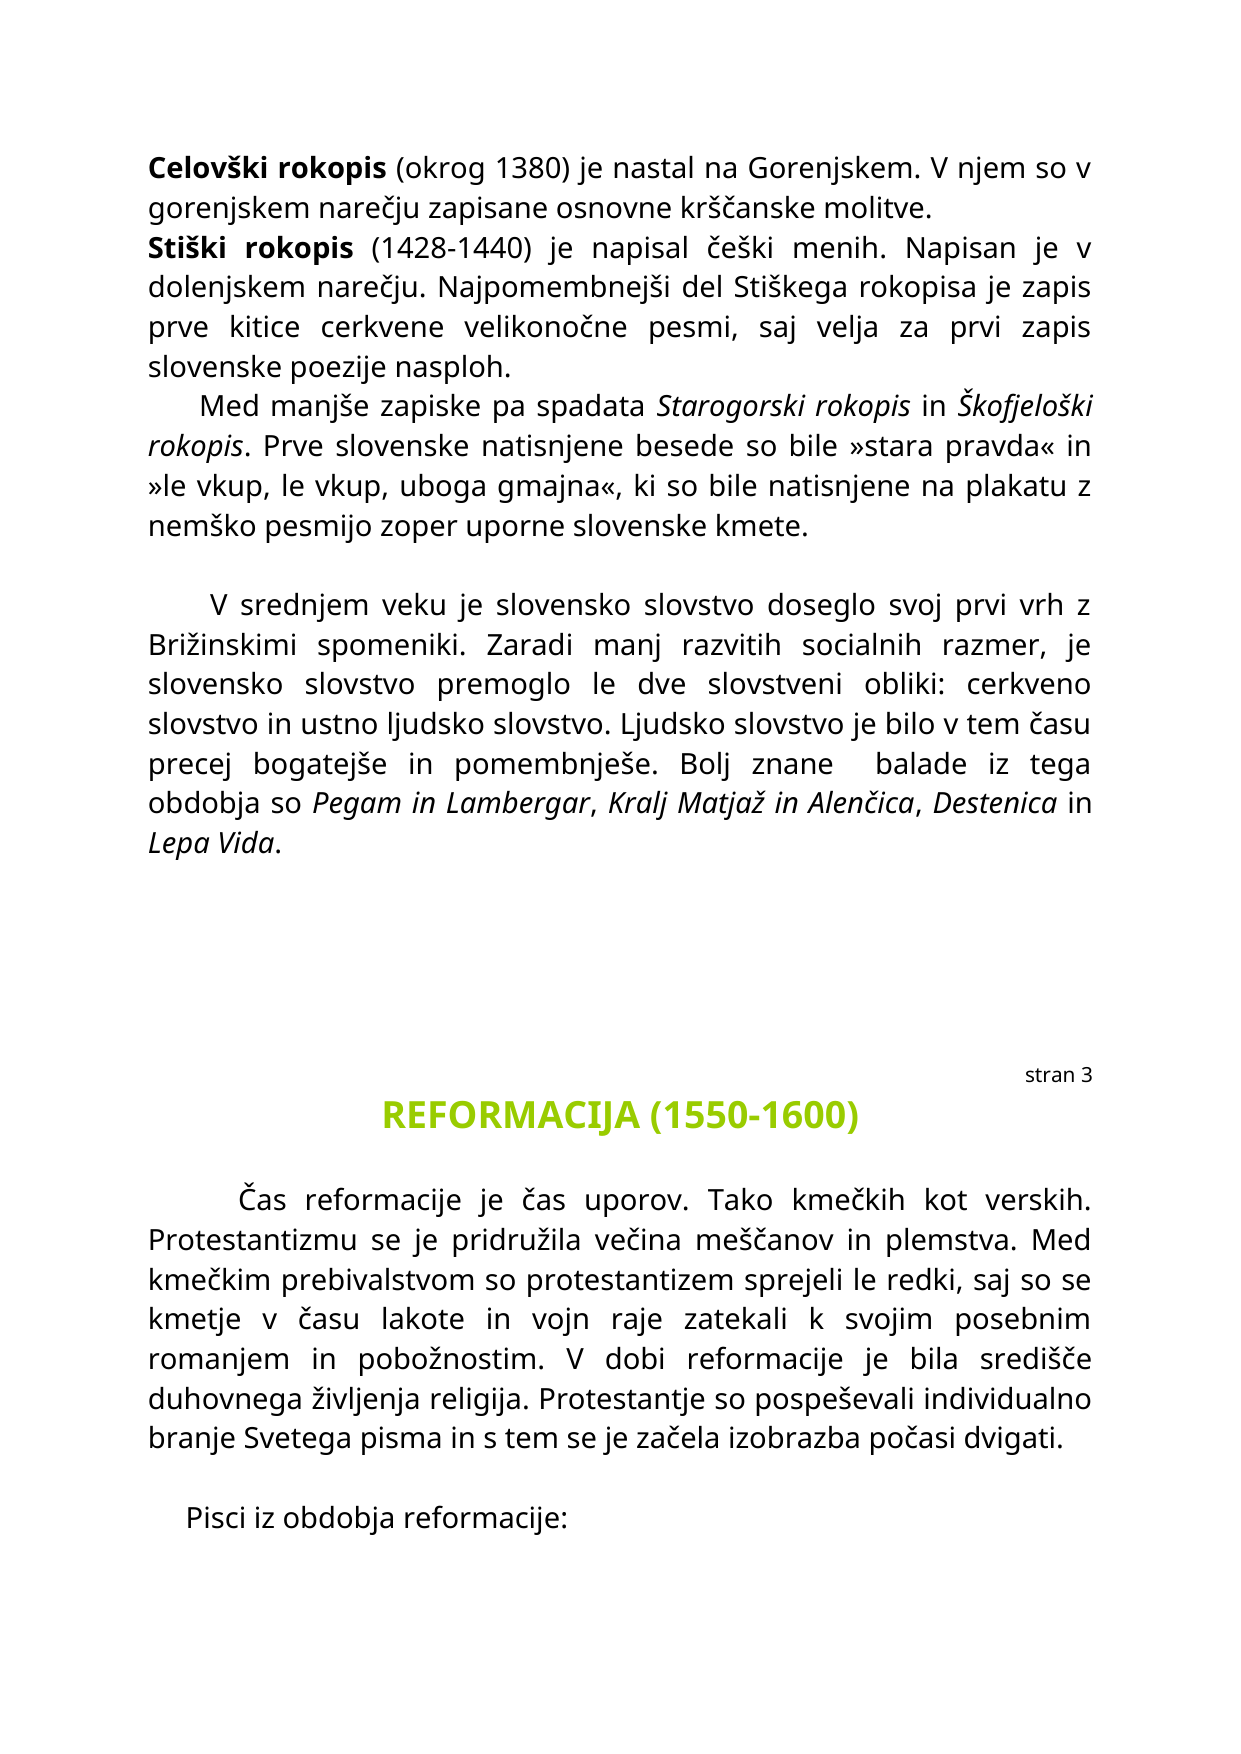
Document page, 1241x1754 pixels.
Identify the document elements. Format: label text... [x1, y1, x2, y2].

text Celovški rokopis (okrog 1380) je nastal na Gorenjskem. V njem so v gorenjskem narečju zapisane osnovne krščanske molitve. [148, 148, 1093, 227]
text Čas reformacije je čas uporov. Tako kmečkih kot verskih. Protestantizmu se je pridružila večina meščanov in plemstva. Med kmečkim prebivalstvom so protestantizem sprejeli le redki, saj so se kmetje v času lakote in vojn raje zatekali k svojim posebnim romanjem in pobožnostim. V dobi reformacije je bila središče duhovnega življenja religija. Protestantje so pospeševali individualno branje Svetega pisma in s tem se je začela izobrazba počasi dvigati. [148, 1179, 1093, 1457]
text Med manjše zapiske pa spadata Starogorski rokopis in Škofjeloški rokopis. Prve slovenske natisnjene besede so bile »stara pravda« in »le vkup, le vkup, uboga gmajna«, ki so bile natisnjene na plakatu z nemško pesmijo zoper uporne slovenske kmete. [148, 386, 1093, 544]
text stran 3 [148, 1060, 1093, 1089]
text Stiški rokopis (1428-1440) je napisal češki menih. Napisan je v dolenjskem narečju. Najpomembnejši del Stiškega rokopisa je zapis prve kitice cerkvene velikonočne pesmi, saj velja za prvi zapis slovenske poezije nasploh. [148, 227, 1093, 386]
text REFORMACIJA (1550-1600) [148, 1089, 1093, 1140]
text Pisci iz obdobja reformacije: [148, 1497, 1093, 1537]
text V srednjem veku je slovensko slovstvo doseglo svoj prvi vrh z Brižinskimi spomeniki. Zaradi manj razvitih socialnih razmer, je slovensko slovstvo premoglo le dve slovstveni obliki: cerkveno slovstvo in ustno ljudsko slovstvo. Ljudsko slovstvo je bilo v tem času precej bogatejše in pomembnješe. Bolj znane balade iz tega obdobja so Pegam in Lambergar, Kralj Matjaž in Alenčica, Destenica in Lepa Vida. [148, 584, 1093, 862]
